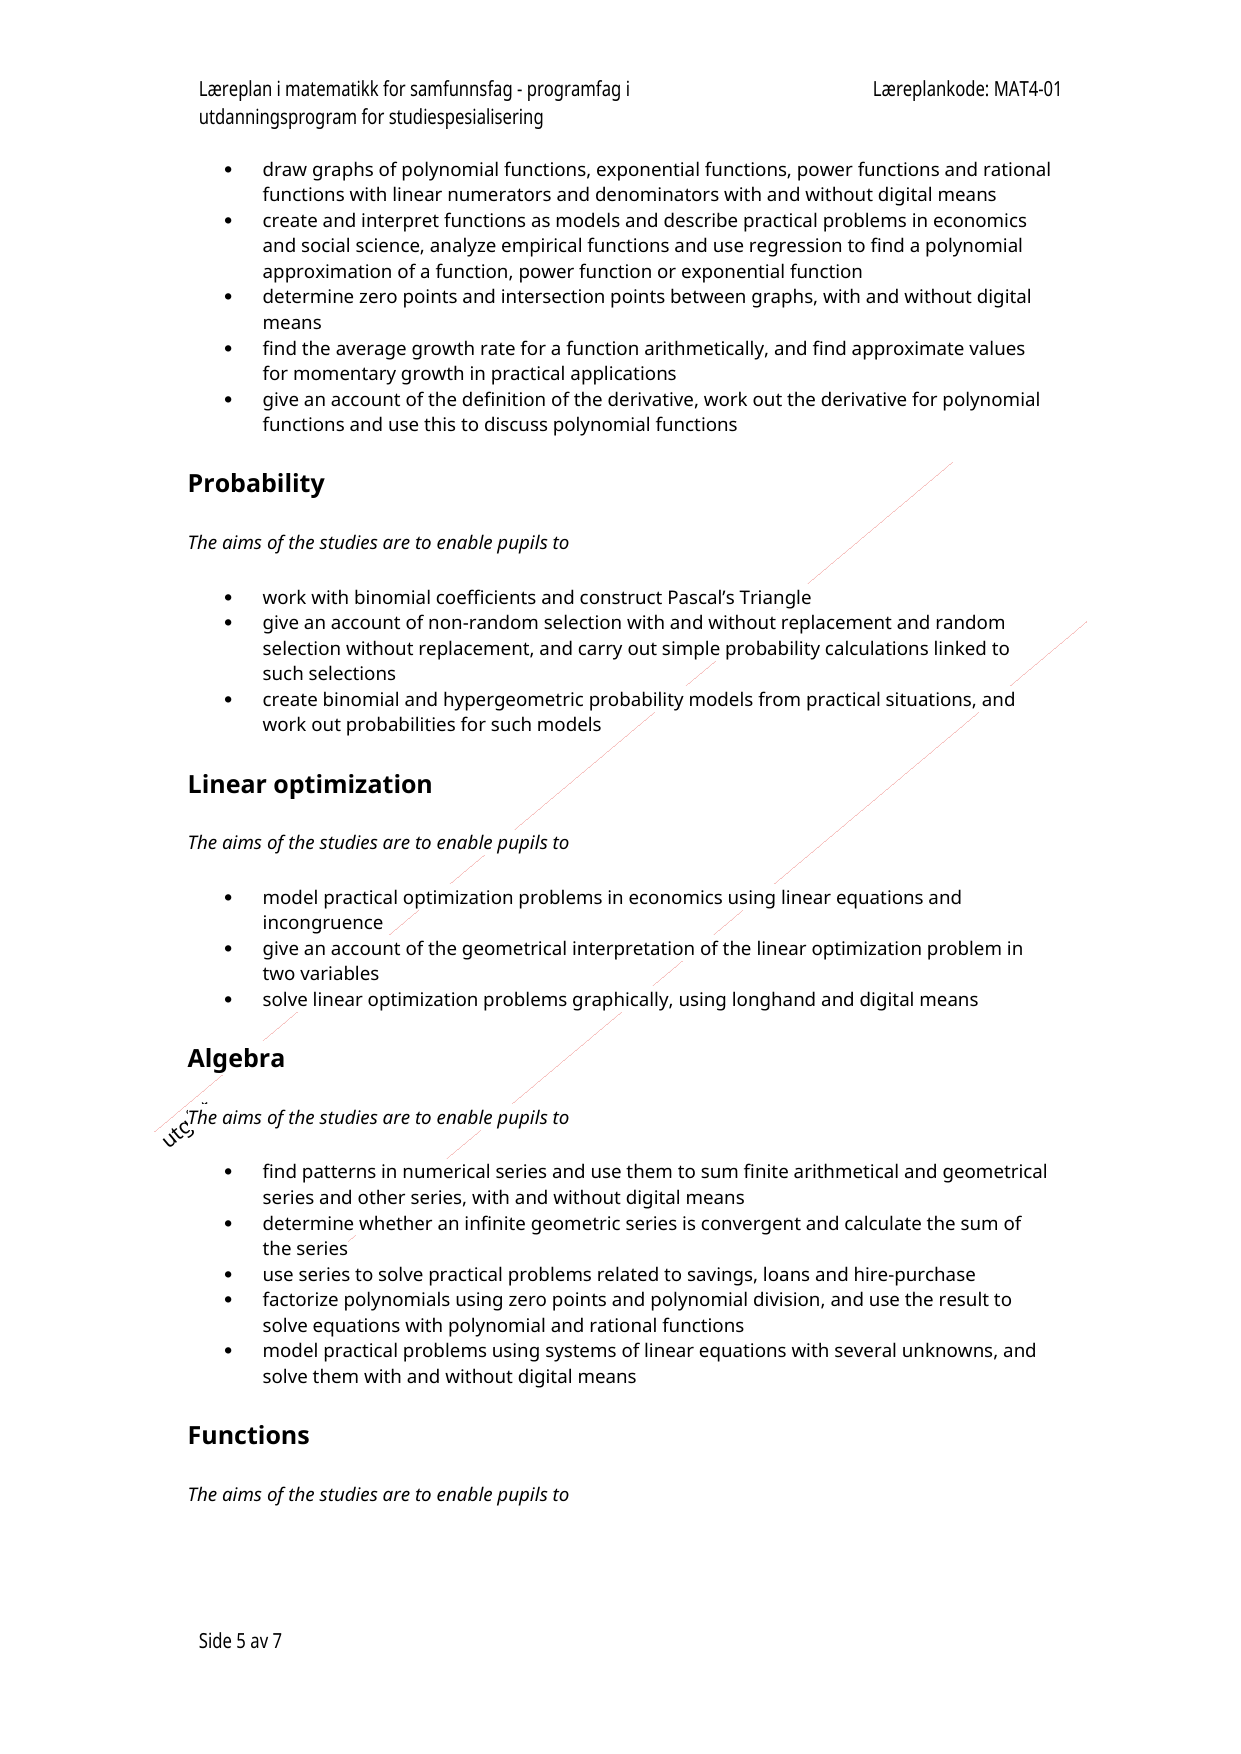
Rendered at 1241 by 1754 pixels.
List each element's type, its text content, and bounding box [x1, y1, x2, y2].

list find patterns in numerical series and use them to sum finite arithmetical and geometrical series and other series, with and without digital means [745, 1159, 1053, 1210]
list determine whether an infinite geometric series is convergent and calculate the sum of the series [225, 1210, 263, 1261]
list give an account of non-random selection with and without replacement and random selection without replacement, and carry out simple probability calculations linked to such selections [396, 661, 714, 686]
subtitle Algebra [285, 1041, 585, 1075]
subtitle Linear optimization [433, 766, 589, 800]
text The aims of the studies are to enable pupils to [516, 829, 838, 855]
list determine zero points and intersection points between graphs, with and without digital means [322, 284, 1053, 335]
list use series to solve practical problems related to savings, loans and hire-purchase [981, 1261, 1053, 1286]
list model practical optimization problems in economics using linear equations and incongruence [391, 910, 741, 935]
list model practical optimization problems in economics using linear equations and incongruence [715, 884, 1053, 935]
list solve linear optimization problems graphically, using longhand and digital means [979, 986, 1053, 1012]
text The aims of the studies are to enable pupils to [577, 1104, 1053, 1130]
text The aims of the studies are to enable pupils to [843, 529, 1053, 555]
list create binomial and hypergeometric probability models from practical situations, and work out probabilities for such models [627, 712, 977, 737]
subtitle Probability [909, 466, 1053, 500]
subtitle Probability [325, 466, 946, 500]
list model practical optimization problems in economics using linear equations and incongruence [225, 884, 263, 935]
list model practical problems using systems of linear equations with several unknowns, and solve them with and without digital means [225, 1337, 1053, 1388]
subtitle Functions [310, 1418, 1053, 1452]
list give an account of the definition of the derivative, work out the derivative for polynomial functions and use this to discuss polynomial functions [738, 386, 1053, 437]
list create binomial and hypergeometric probability models from practical situations, and work out probabilities for such models [951, 686, 1053, 737]
list give an account of non-random selection with and without replacement and random selection without replacement, and carry out simple probability calculations linked to such selections [225, 609, 776, 686]
list determine zero points and intersection points between graphs, with and without digital means [225, 284, 263, 335]
list determine whether an infinite geometric series is convergent and calculate the sum of the series [348, 1210, 1053, 1261]
text The aims of the studies are to enable pupils to [810, 829, 1053, 855]
text The aims of the studies are to enable pupils to [577, 529, 871, 555]
list work with binomial coefficients and construct Pascal’s Triangle [812, 584, 1053, 609]
list give an account of non-random selection with and without replacement and random selection without replacement, and carry out simple probability calculations linked to such selections [687, 609, 1053, 686]
subtitle Linear optimization [876, 766, 1053, 800]
text The aims of the studies are to enable pupils to [577, 1481, 1053, 1506]
subtitle Algebra [548, 1041, 1053, 1075]
list give an account of the geometrical interpretation of the linear optimization problem in two variables [379, 961, 680, 986]
list factorize polynomials using zero points and polynomial division, and use the result to solve equations with polynomial and rational functions [744, 1286, 1053, 1337]
list create and interpret functions as models and describe practical problems in economics and social science, analyze empirical functions and use regression to find a polynomial approximation of a function, power function or exponential function [863, 207, 1053, 284]
subtitle Linear optimization [551, 766, 913, 800]
list find the average growth rate for a function arithmetically, and find approximate values for momentary growth in practical applications [677, 335, 1053, 386]
list give an account of the geometrical interpretation of the linear optimization problem in two variables [654, 935, 1053, 986]
